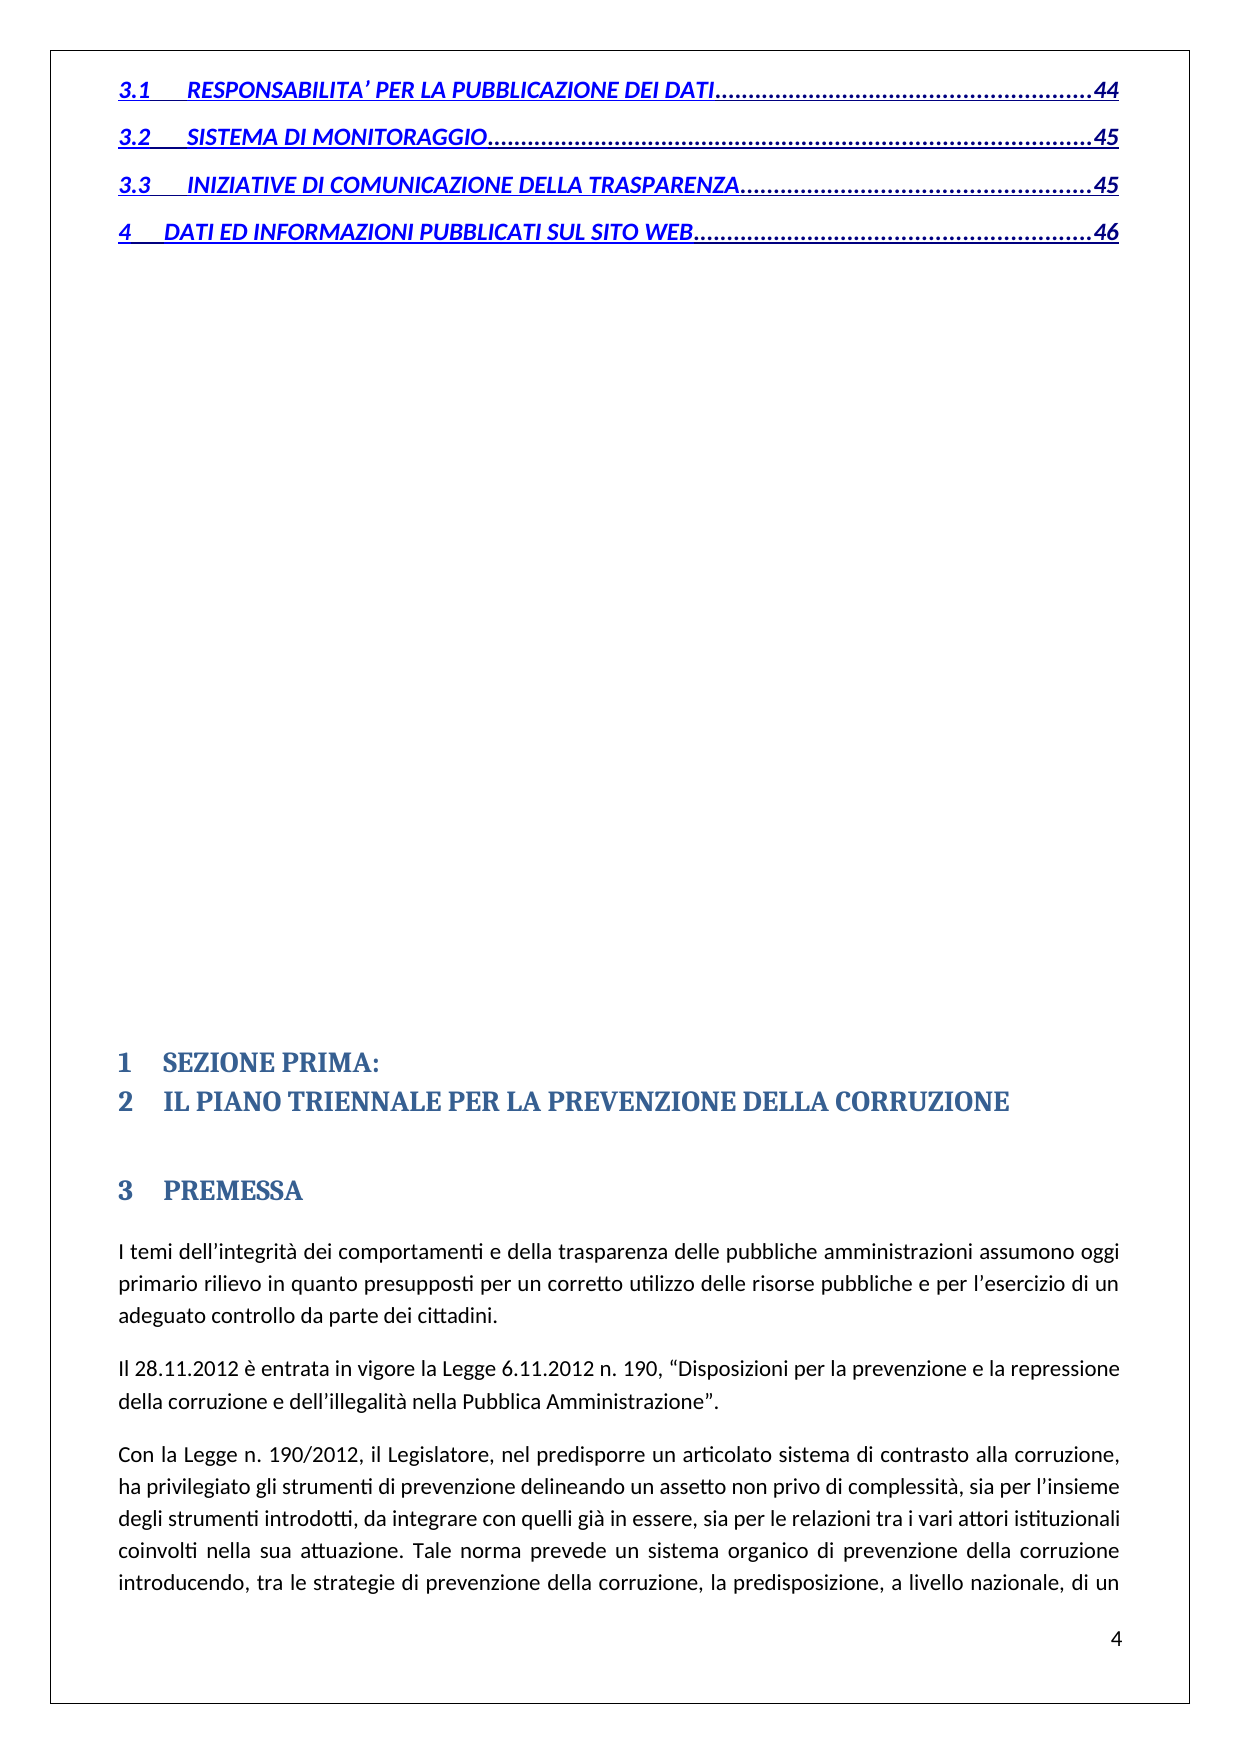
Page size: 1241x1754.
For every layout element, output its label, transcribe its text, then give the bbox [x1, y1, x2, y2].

text 4 DATI ED INFORMAZIONI PUBBLICATI SUL SITO WEB 46 [118, 216, 1122, 247]
subtitle PREMESSA [118, 1174, 1122, 1207]
text 3.1 RESPONSABILITA’ PER LA PUBBLICAZIONE DEI DATI 44 [118, 74, 1122, 104]
text I temi dell’integrità dei comportamenti e della trasparenza delle pubbliche amministrazioni assumono oggi primario rilievo in quanto presupposti per un corretto utilizzo delle risorse pubbliche e per l’esercizio di un adeguato controllo da parte dei cittadini. [118, 1237, 1122, 1329]
text 3.3 INIZIATIVE DI COMUNICAZIONE DELLA TRASPARENZA 45 [118, 169, 1122, 199]
text Con la Legge n. 190/2012, il Legislatore, nel predisporre un articolato sistema di contrasto alla corruzione, ha privilegiato gli strumenti di prevenzione delineando un assetto non privo di complessità, sia per l’insieme degli strumenti introdotti, da integrare con quelli già in essere, sia per le relazioni tra i vari attori istituzionali coinvolti nella sua attuazione. Tale norma prevede un sistema organico di prevenzione della corruzione introducendo, tra le strategie di prevenzione della corruzione, la predisposizione, a livello nazionale, di un [118, 1440, 1122, 1597]
text 3.2 SISTEMA DI MONITORAGGIO 45 [118, 121, 1122, 152]
subtitle SEZIONE PRIMA: [118, 1047, 1122, 1080]
text Il 28.11.2012 è entrata in vigore la Legge 6.11.2012 n. 190, “Disposizioni per la prevenzione e la repressione della corruzione e dell’illegalità nella Pubblica Amministrazione”. [118, 1354, 1122, 1415]
subtitle IL PIANO TRIENNALE PER LA PREVENZIONE DELLA CORRUZIONE [118, 1085, 1122, 1119]
